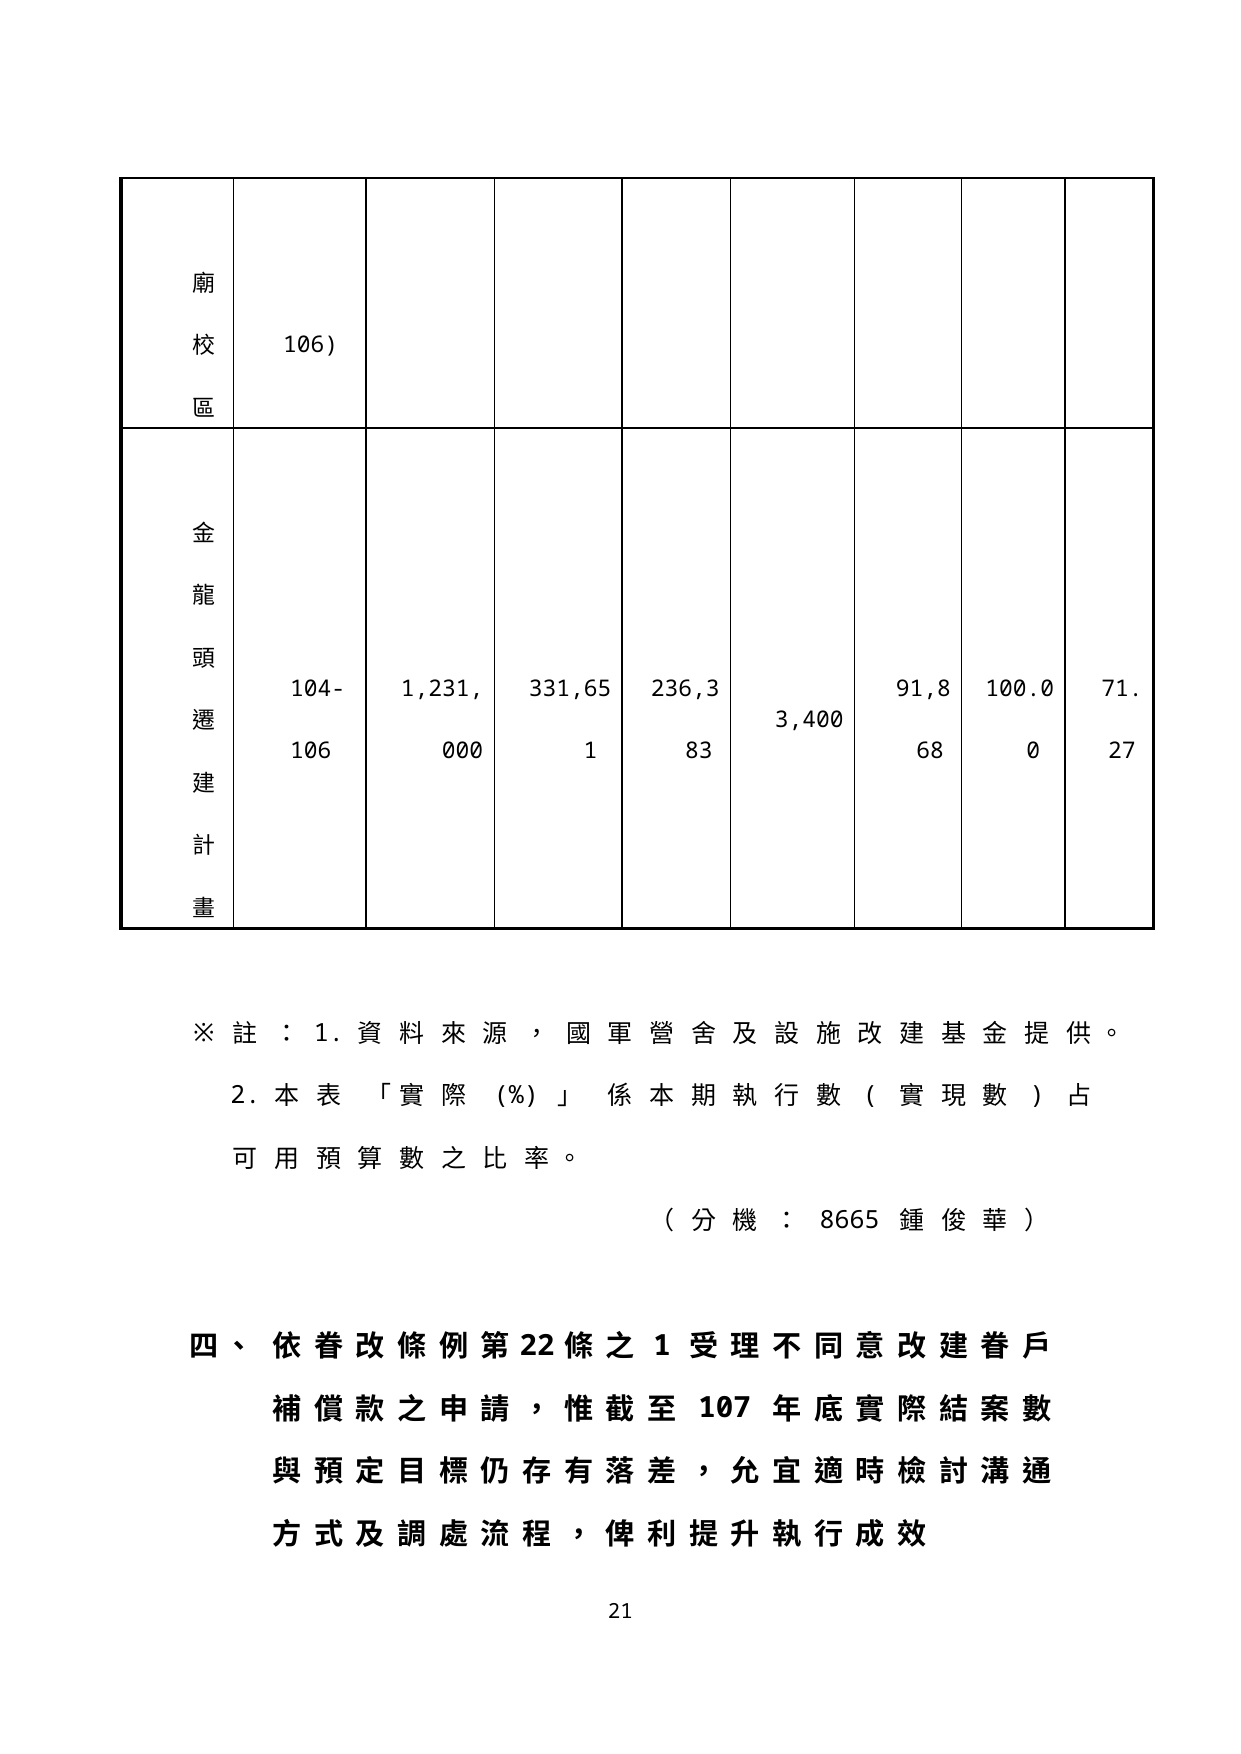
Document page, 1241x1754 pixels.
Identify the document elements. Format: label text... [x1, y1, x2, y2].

table_cell 金龍頭遷建計畫 [123, 429, 233, 927]
table_cell [855, 179, 961, 427]
table_cell [1066, 179, 1152, 427]
table_cell 100.00 [962, 429, 1064, 927]
table_cell [495, 179, 621, 427]
table_cell [623, 179, 730, 427]
text ※註：1.資料來源，國軍營舍及設施改建基金提供。 [124, 990, 1146, 1052]
table_cell 3,400 [731, 429, 854, 927]
table_cell [731, 179, 854, 427]
text （分機：8665鍾俊華） [183, 1177, 1058, 1240]
table_cell 廟校區 [123, 179, 233, 427]
table_cell 71.27 [1066, 429, 1152, 927]
table_cell 331,651 [495, 429, 621, 927]
table_cell [962, 179, 1064, 427]
table_cell 91,868 [855, 429, 961, 927]
table_cell 104-106 [234, 429, 365, 927]
table_cell 236,383 [623, 429, 730, 927]
table_cell 106) [234, 179, 365, 427]
text 四、依眷改條例第22條之1受理不同意改建眷戶補償款之申請，惟截至107年底實際結案數與預定目標仍存有落差，允宜適時檢討溝通方式及調處流程，俾利提升執行成效 [183, 1302, 1058, 1552]
table_cell 1,231,000 [367, 429, 494, 927]
table_cell [367, 179, 494, 427]
text 2.本表「實際(%)」係本期執行數(實現數)占可用預算數之比率。 [197, 1052, 1117, 1177]
